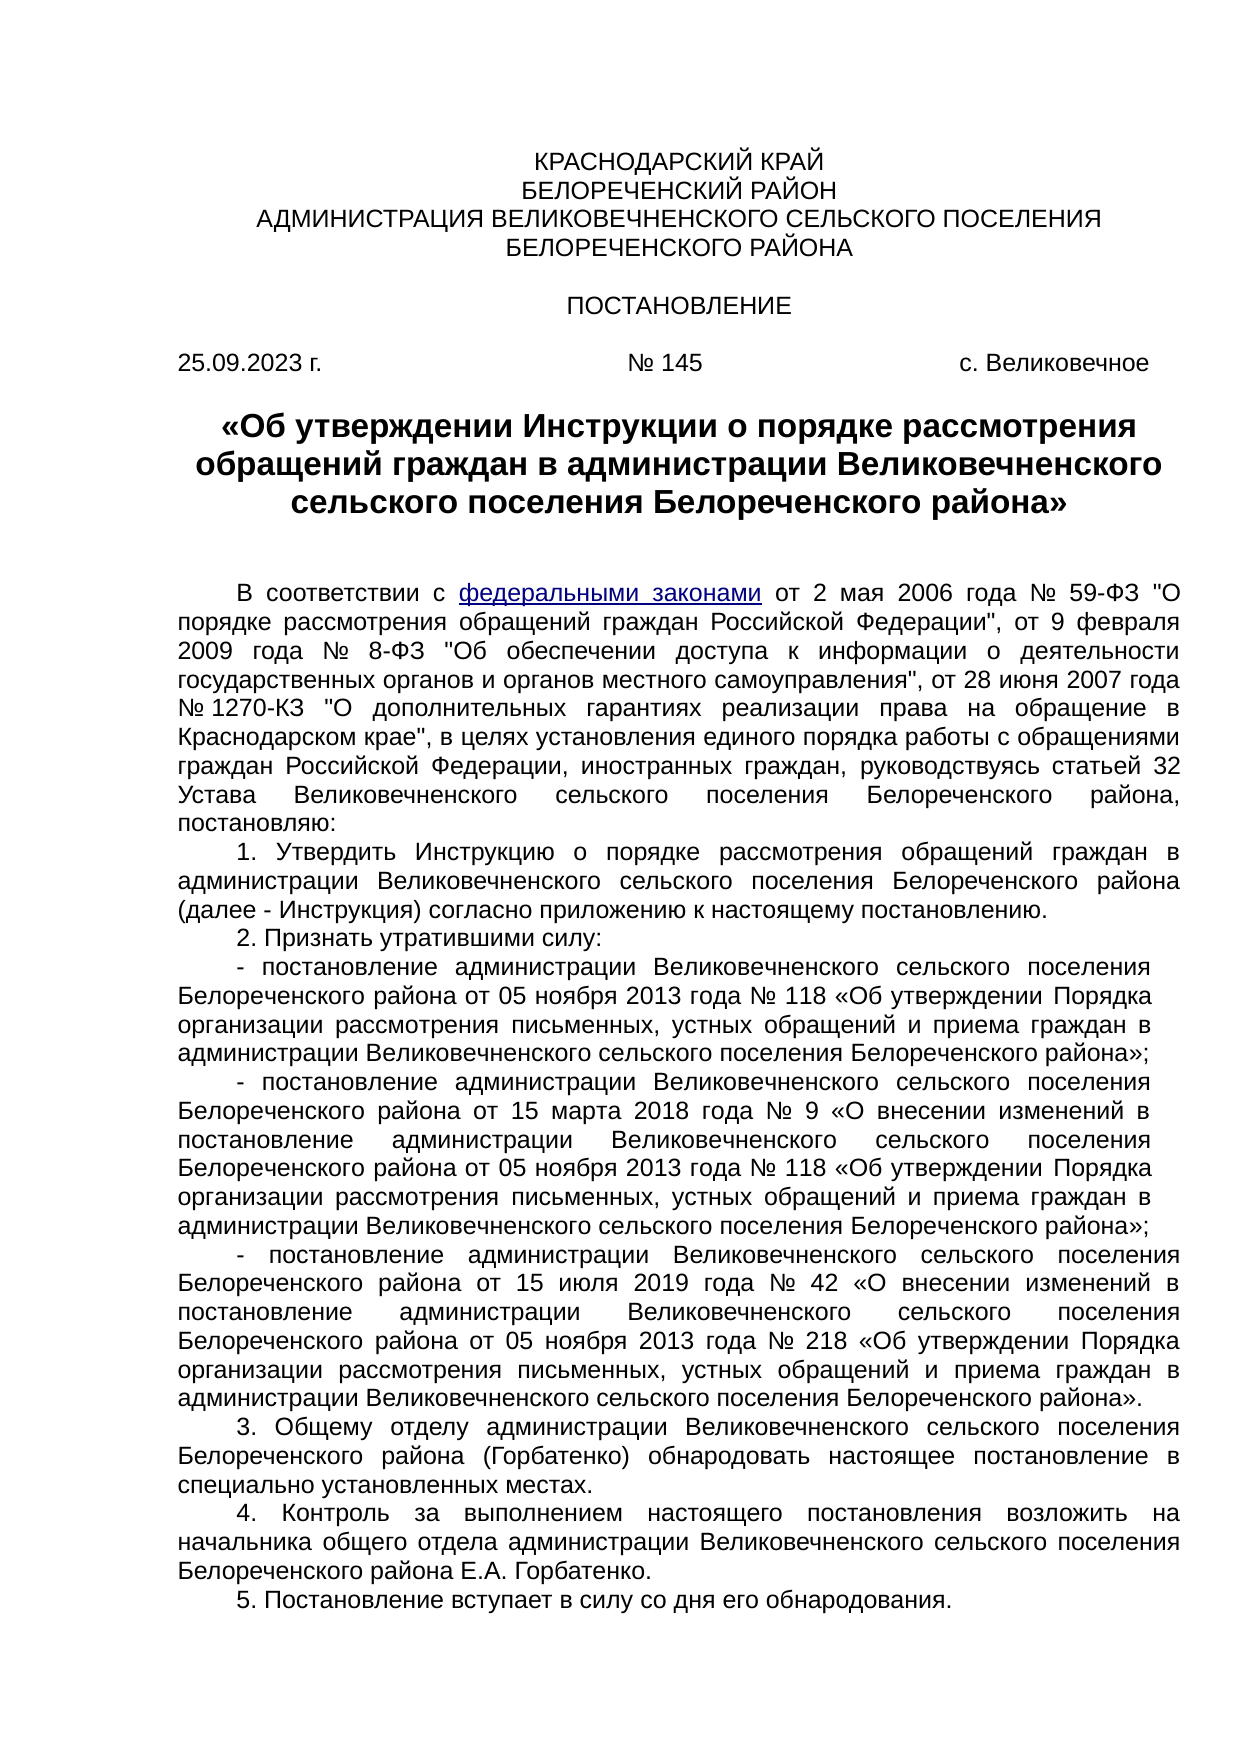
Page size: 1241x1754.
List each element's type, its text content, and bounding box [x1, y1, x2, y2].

text 4. Контроль за выполнением настоящего постановления возложить на начальника общего отдела администрации Великовечненского сельского поселения Белореченского района Е.А. Горбатенко. [177, 1498, 1181, 1585]
text ПОСТАНОВЛЕНИЕ [177, 291, 1181, 319]
text АДМИНИСТРАЦИЯ ВЕЛИКОВЕЧНЕНСКОГО СЕЛЬСКОГО ПОСЕЛЕНИЯ БЕЛОРЕЧЕНСКОГО РАЙОНА [177, 204, 1181, 262]
text 1. Утвердить Инструкцию о порядке рассмотрения обращений граждан в администрации Великовечненского сельского поселения Белореченского района (далее - Инструкция) согласно приложению к настоящему постановлению. [177, 837, 1181, 923]
text 5. Постановление вступает в силу со дня его обнародования. [177, 1585, 1181, 1613]
text В соответствии с федеральными законами от 2 мая 2006 года № 59-ФЗ "О порядке рассмотрения обращений граждан Российской Федерации", от 9 февраля 2009 года № 8-ФЗ "Об обеспечении доступа к информации о деятельности государственных органов и органов местного самоуправления", от 28 июня 2007 года № 1270-КЗ "О дополнительных гарантиях реализации права на обращение в Краснодарском крае", в целях установления единого порядка работы с обращениями граждан Российской Федерации, иностранных граждан, руководствуясь статьей 32 Устава Великовечненского сельского поселения Белореченского района, постановляю: [177, 578, 1181, 837]
text - постановление администрации Великовечненского сельского поселения Белореченского района от 15 июля 2019 года № 42 «О внесении изменений в постановление администрации Великовечненского сельского поселения Белореченского района от 05 ноября 2013 года № 218 «Об утверждении Порядка организации рассмотрения письменных, устных обращений и приема граждан в администрации Великовечненского сельского поселения Белореченского района». [177, 1240, 1181, 1412]
text БЕЛОРЕЧЕНСКИЙ РАЙОН [177, 176, 1181, 204]
text - постановление администрации Великовечненского сельского поселения Белореченского района от 05 ноября 2013 года № 118 «Об утверждении Порядка организации рассмотрения письменных, устных обращений и приема граждан в администрации Великовечненского сельского поселения Белореченского района»; [177, 952, 1152, 1067]
text 3. Общему отделу администрации Великовечненского сельского поселения Белореченского района (Горбатенко) обнародовать настоящее постановление в специально установленных местах. [177, 1412, 1181, 1498]
text 25.09.2023 г. № 145 с. Великовечное [177, 348, 1181, 377]
text «Об утверждении Инструкции о порядке рассмотрения обращений граждан в администрации Великовечненского сельского поселения Белореченского района» [177, 406, 1181, 521]
text - постановление администрации Великовечненского сельского поселения Белореченского района от 15 марта 2018 года № 9 «О внесении изменений в постановление администрации Великовечненского сельского поселения Белореченского района от 05 ноября 2013 года № 118 «Об утверждении Порядка организации рассмотрения письменных, устных обращений и приема граждан в администрации Великовечненского сельского поселения Белореченского района»; [177, 1067, 1152, 1240]
text КРАСНОДАРСКИЙ КРАЙ [177, 147, 1181, 176]
text 2. Признать утратившими силу: [177, 923, 1181, 952]
